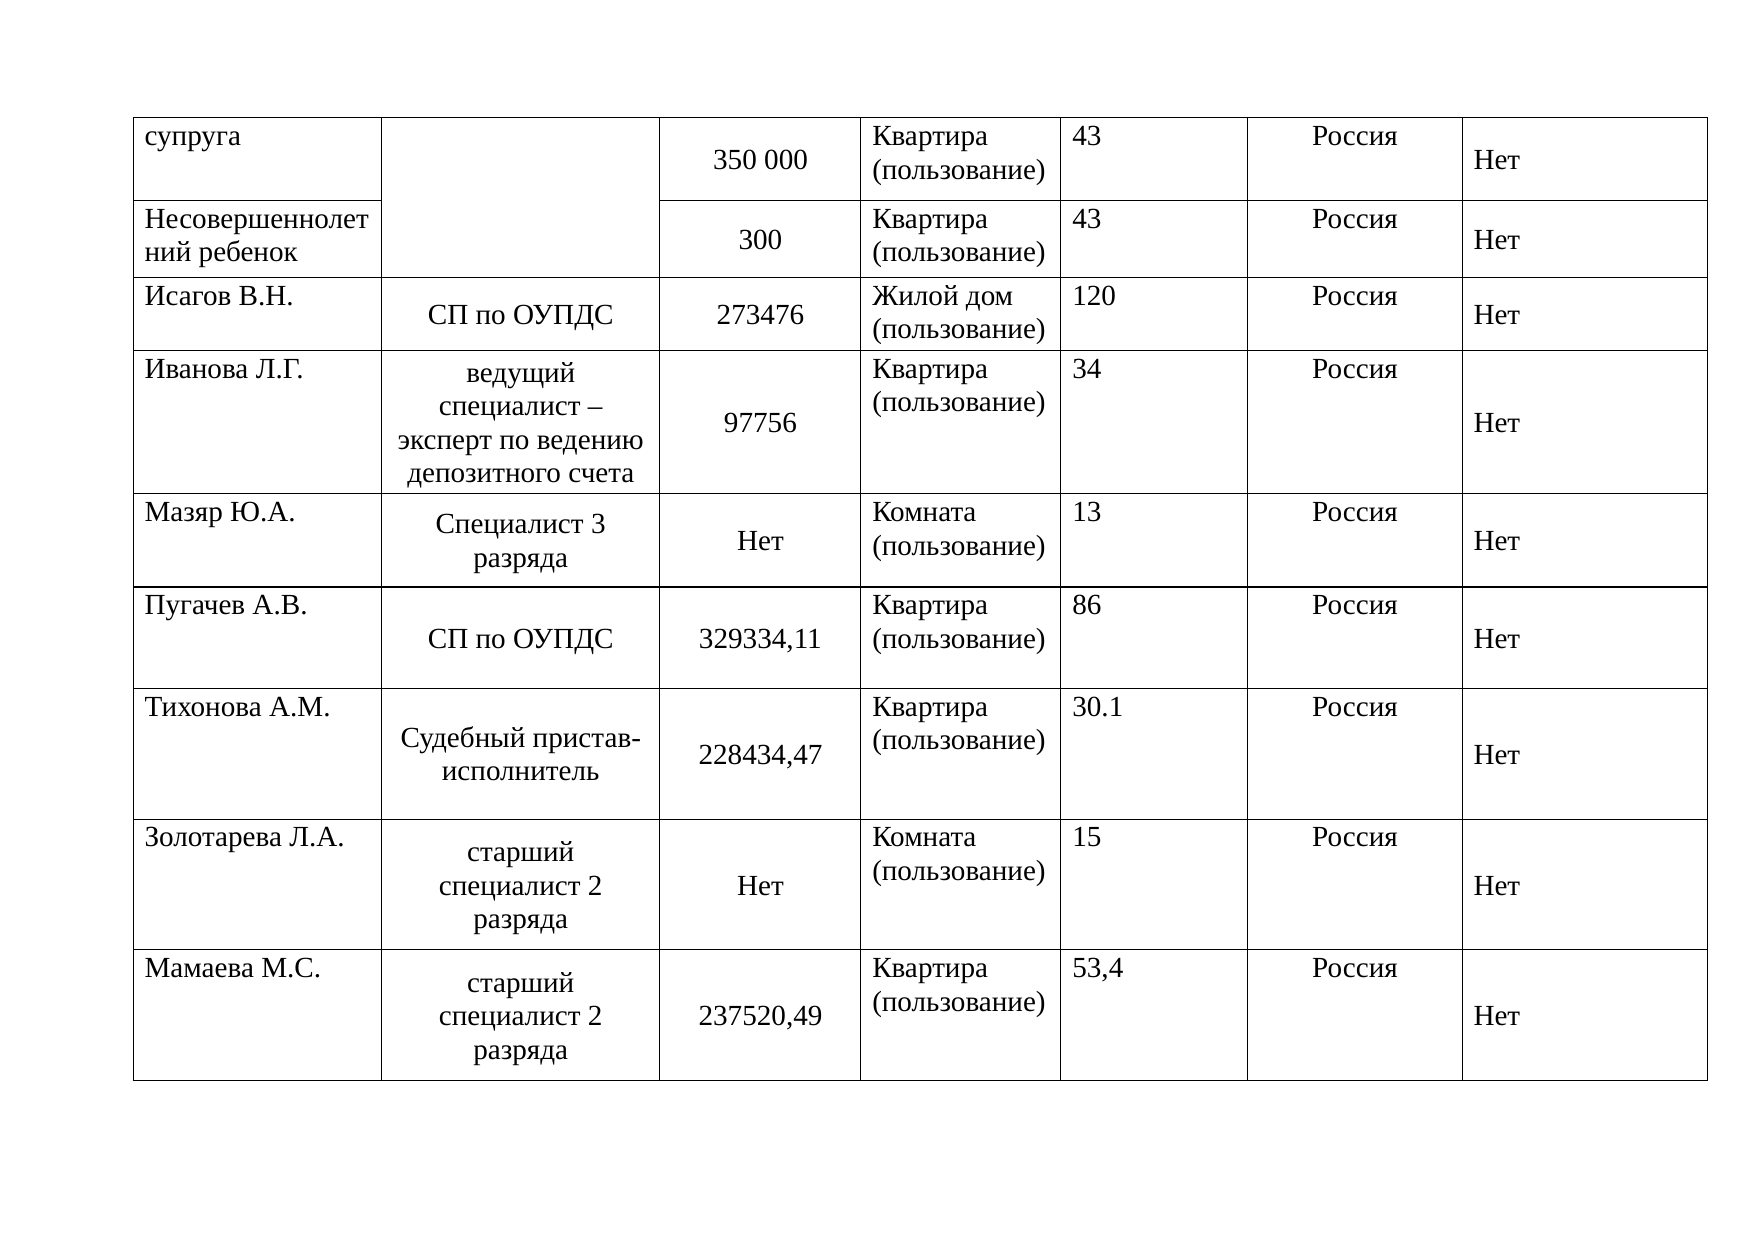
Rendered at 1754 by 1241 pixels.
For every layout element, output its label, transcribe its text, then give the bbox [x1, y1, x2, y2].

table_cell Нет [1463, 588, 1707, 688]
table_cell Несовершеннолетний ребенок [134, 201, 381, 277]
table_cell Пугачев А.В. [134, 588, 381, 688]
table_cell Квартира (пользование) [861, 118, 1060, 200]
table_cell Нет [1463, 494, 1707, 586]
table_cell Нет [660, 494, 860, 586]
table_cell Комната (пользование) [861, 494, 1060, 586]
table_cell Россия [1248, 950, 1462, 1080]
table_cell старший специалист 2 разряда [382, 950, 659, 1080]
table_cell СП по ОУПДС [382, 278, 659, 350]
table_cell Тихонова А.М. [134, 689, 381, 818]
table_cell Судебный пристав- исполнитель [382, 689, 659, 818]
table_cell Россия [1248, 494, 1462, 586]
table_cell 350 000 [660, 118, 860, 200]
table_cell Квартира (пользование) [861, 950, 1060, 1080]
table_cell 228434,47 [660, 689, 860, 818]
table_cell 43 [1061, 118, 1247, 200]
table_cell Квартира (пользование) [861, 689, 1060, 818]
table_cell 30.1 [1061, 689, 1247, 818]
table_cell Россия [1248, 201, 1462, 277]
table_cell Нет [1463, 689, 1707, 818]
table_cell супруга [134, 118, 381, 200]
table_cell Квартира (пользование) [861, 351, 1060, 493]
table_cell 34 [1061, 351, 1247, 493]
table_cell старший специалист 2 разряда [382, 820, 659, 949]
table_cell Жилой дом (пользование) [861, 278, 1060, 350]
table_cell 329334,11 [660, 588, 860, 688]
table_cell Россия [1248, 820, 1462, 949]
table_cell Иванова Л.Г. [134, 351, 381, 493]
table_cell 43 [1061, 201, 1247, 277]
table_cell Нет [660, 820, 860, 949]
table_cell 237520,49 [660, 950, 860, 1080]
table_cell Комната (пользование) [861, 820, 1060, 949]
table_cell Россия [1248, 588, 1462, 688]
table_cell 120 [1061, 278, 1247, 350]
table_cell 53,4 [1061, 950, 1247, 1080]
table_cell Нет [1463, 950, 1707, 1080]
table_cell Нет [1463, 201, 1707, 277]
table_cell Исагов В.Н. [134, 278, 381, 350]
table_cell Квартира (пользование) [861, 201, 1060, 277]
table_cell 15 [1061, 820, 1247, 949]
table_cell Нет [1463, 820, 1707, 949]
table_cell Золотарева Л.А. [134, 820, 381, 949]
table_cell 300 [660, 201, 860, 277]
table_cell СП по ОУПДС [382, 588, 659, 688]
table_cell Нет [1463, 118, 1707, 200]
table_cell Нет [1463, 351, 1707, 493]
table_cell 13 [1061, 494, 1247, 586]
table_cell Россия [1248, 351, 1462, 493]
table_cell 86 [1061, 588, 1247, 688]
table_cell Россия [1248, 118, 1462, 200]
table_cell Россия [1248, 278, 1462, 350]
table_cell Специалист 3 разряда [382, 494, 659, 586]
table_cell Мамаева М.С. [134, 950, 381, 1080]
table_cell 273476 [660, 278, 860, 350]
table_cell [382, 118, 659, 277]
table_cell Нет [1463, 278, 1707, 350]
table_cell Россия [1248, 689, 1462, 818]
table_cell Квартира (пользование) [861, 588, 1060, 688]
table_cell 97756 [660, 351, 860, 493]
table_cell ведущий специалист – эксперт по ведению депозитного счета [382, 351, 659, 493]
table_cell Мазяр Ю.А. [134, 494, 381, 586]
